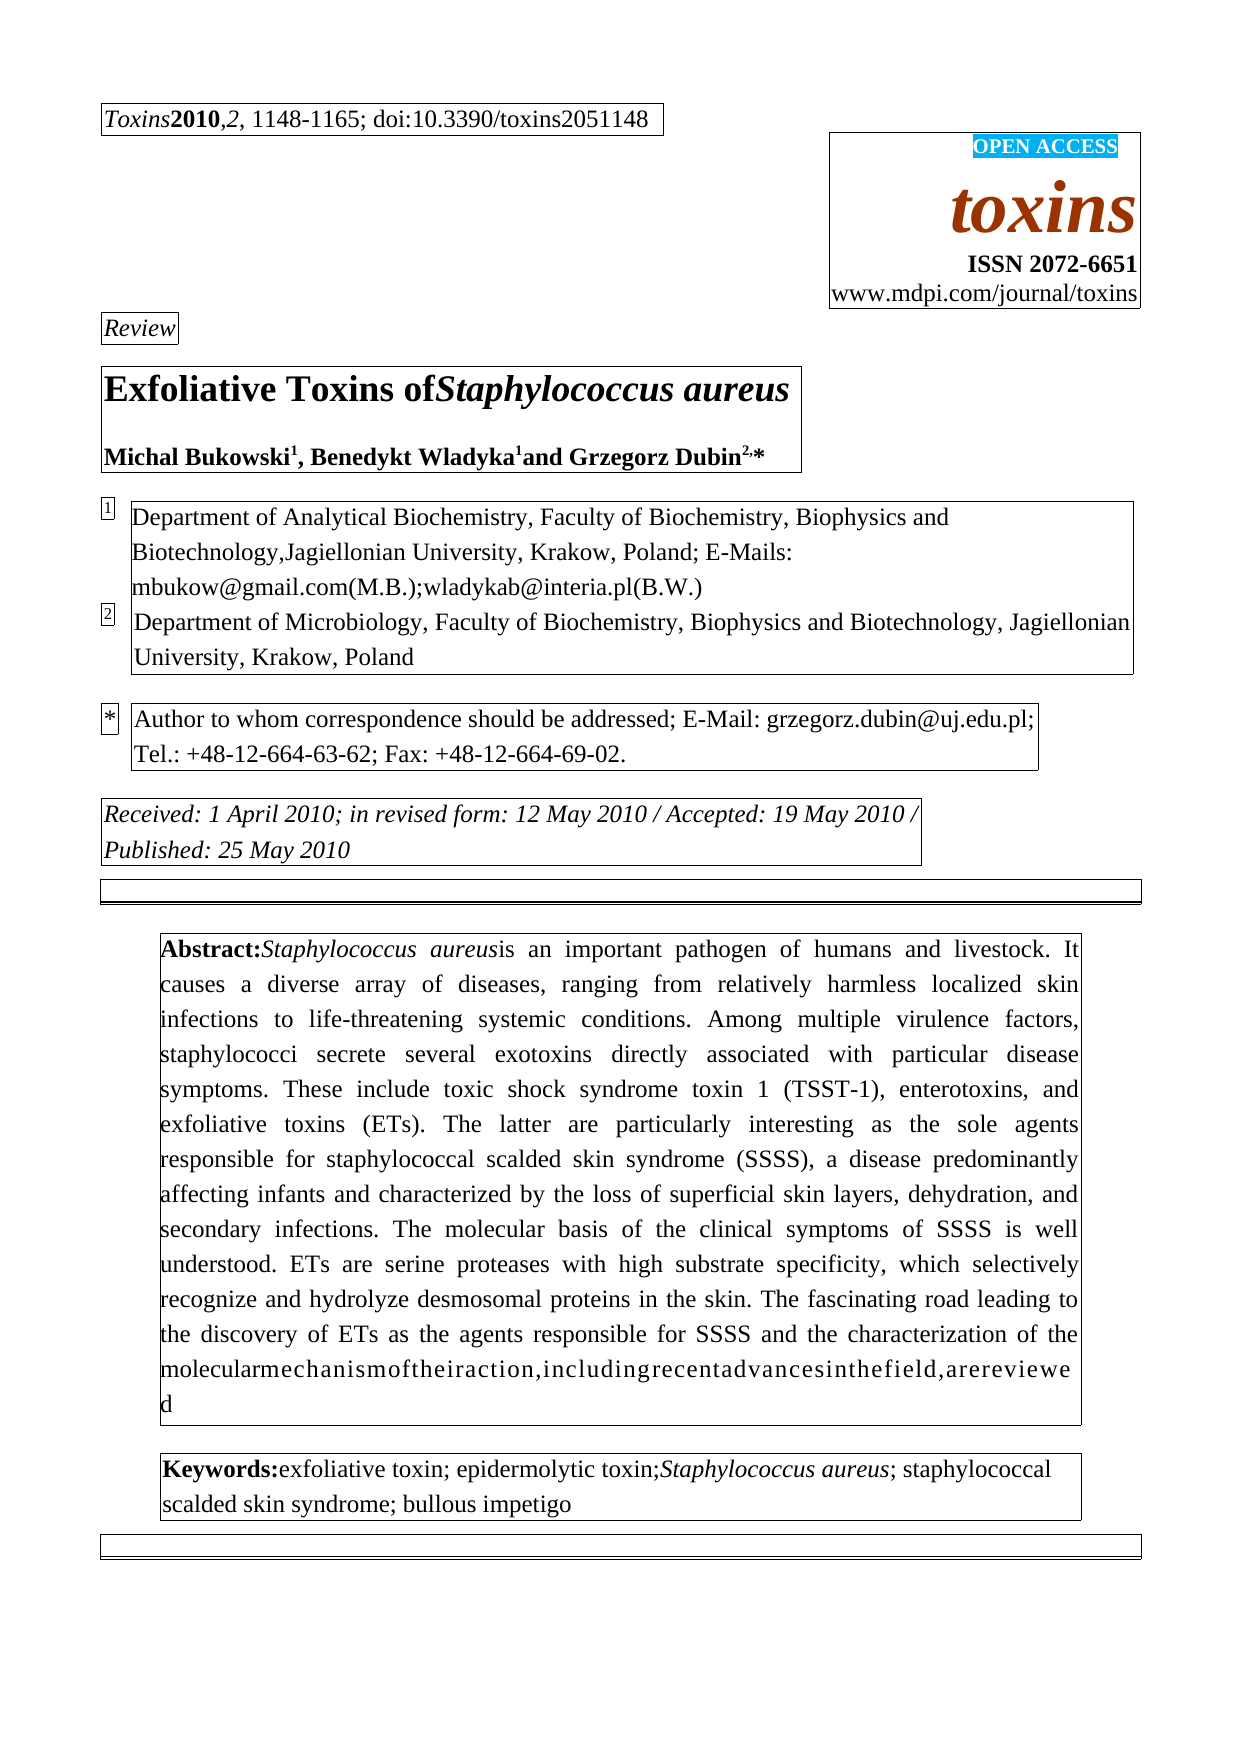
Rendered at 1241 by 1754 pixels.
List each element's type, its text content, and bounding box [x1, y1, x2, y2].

text Exfoliative Toxins ofStaphylococcus aureus [103, 367, 801, 410]
text Keywords:exfoliative toxin; epidermolytic toxin;Staphylococcus aureus; staphylococcal [162, 1454, 1081, 1483]
text * [103, 704, 118, 732]
text toxins [948, 162, 1139, 248]
text Received: 1 April 2010; in revised form: 12 May 2010 / Accepted: 19 May 2010 / [103, 799, 921, 828]
text OPEN ACCESS [972, 133, 1139, 158]
text Department of Microbiology, Faculty of Biochemistry, Biophysics and Biotechnology, Jagiellonian [133, 607, 1133, 636]
text Toxins2010,2, 1148-1165; doi:10.3390/toxins2051148 [103, 104, 663, 133]
text scalded skin syndrome; bullous impetigo [162, 1489, 1081, 1518]
text Review [103, 313, 177, 342]
text Author to whom correspondence should be addressed; E-Mail: grzegorz.dubin@uj.edu.pl; [133, 704, 1038, 732]
text Michal Bukowski1, Benedykt Wladyka1and Grzegorz Dubin2,* [103, 442, 801, 470]
text University, Krakow, Poland [133, 642, 1133, 671]
text Published: 25 May 2010 [103, 835, 921, 863]
text 2 [103, 604, 113, 623]
text ISSN 2072-6651 [965, 249, 1139, 277]
text 1 [103, 498, 113, 517]
text Abstract:Staphylococcus aureusis an important pathogen of humans and livestock. It causes a diverse array of diseases, ranging from relatively harmless localized skin infections to life-threatening systemic conditions. Among multiple virulence factors, staphylococci secrete several exotoxins directly associated with particular disease symptoms. These include toxic shock syndrome toxin 1 (TSST-1), enterotoxins, and exfoliative toxins (ETs). The latter are particularly interesting as the sole agents responsible for staphylococcal scalded skin syndrome (SSSS), a disease predominantly affecting infants and characterized by the loss of superficial skin layers, dehydration, and secondary infections. The molecular basis of the clinical symptoms of SSSS is well understood. ETs are serine proteases with high substrate specificity, which selectively recognize and hydrolyze desmosomal proteins in the skin. The fascinating road leading to the discovery of ETs as the agents responsible for SSSS and the characterization of the molecularmechanismoftheiraction,includingrecentadvancesinthefield,arereviewed [161, 934, 1079, 1418]
text www.mdpi.com/journal/toxins [831, 278, 1139, 306]
text Tel.: +48-12-664-63-62; Fax: +48-12-664-69-02. [133, 739, 1038, 768]
text Department of Analytical Biochemistry, Faculty of Biochemistry, Biophysics and Biotechnology,Jagiellonian University, Krakow, Poland; E-Mails: mbukow@gmail.com(M.B.);wladykab@interia.pl(B.W.) [132, 502, 1113, 601]
